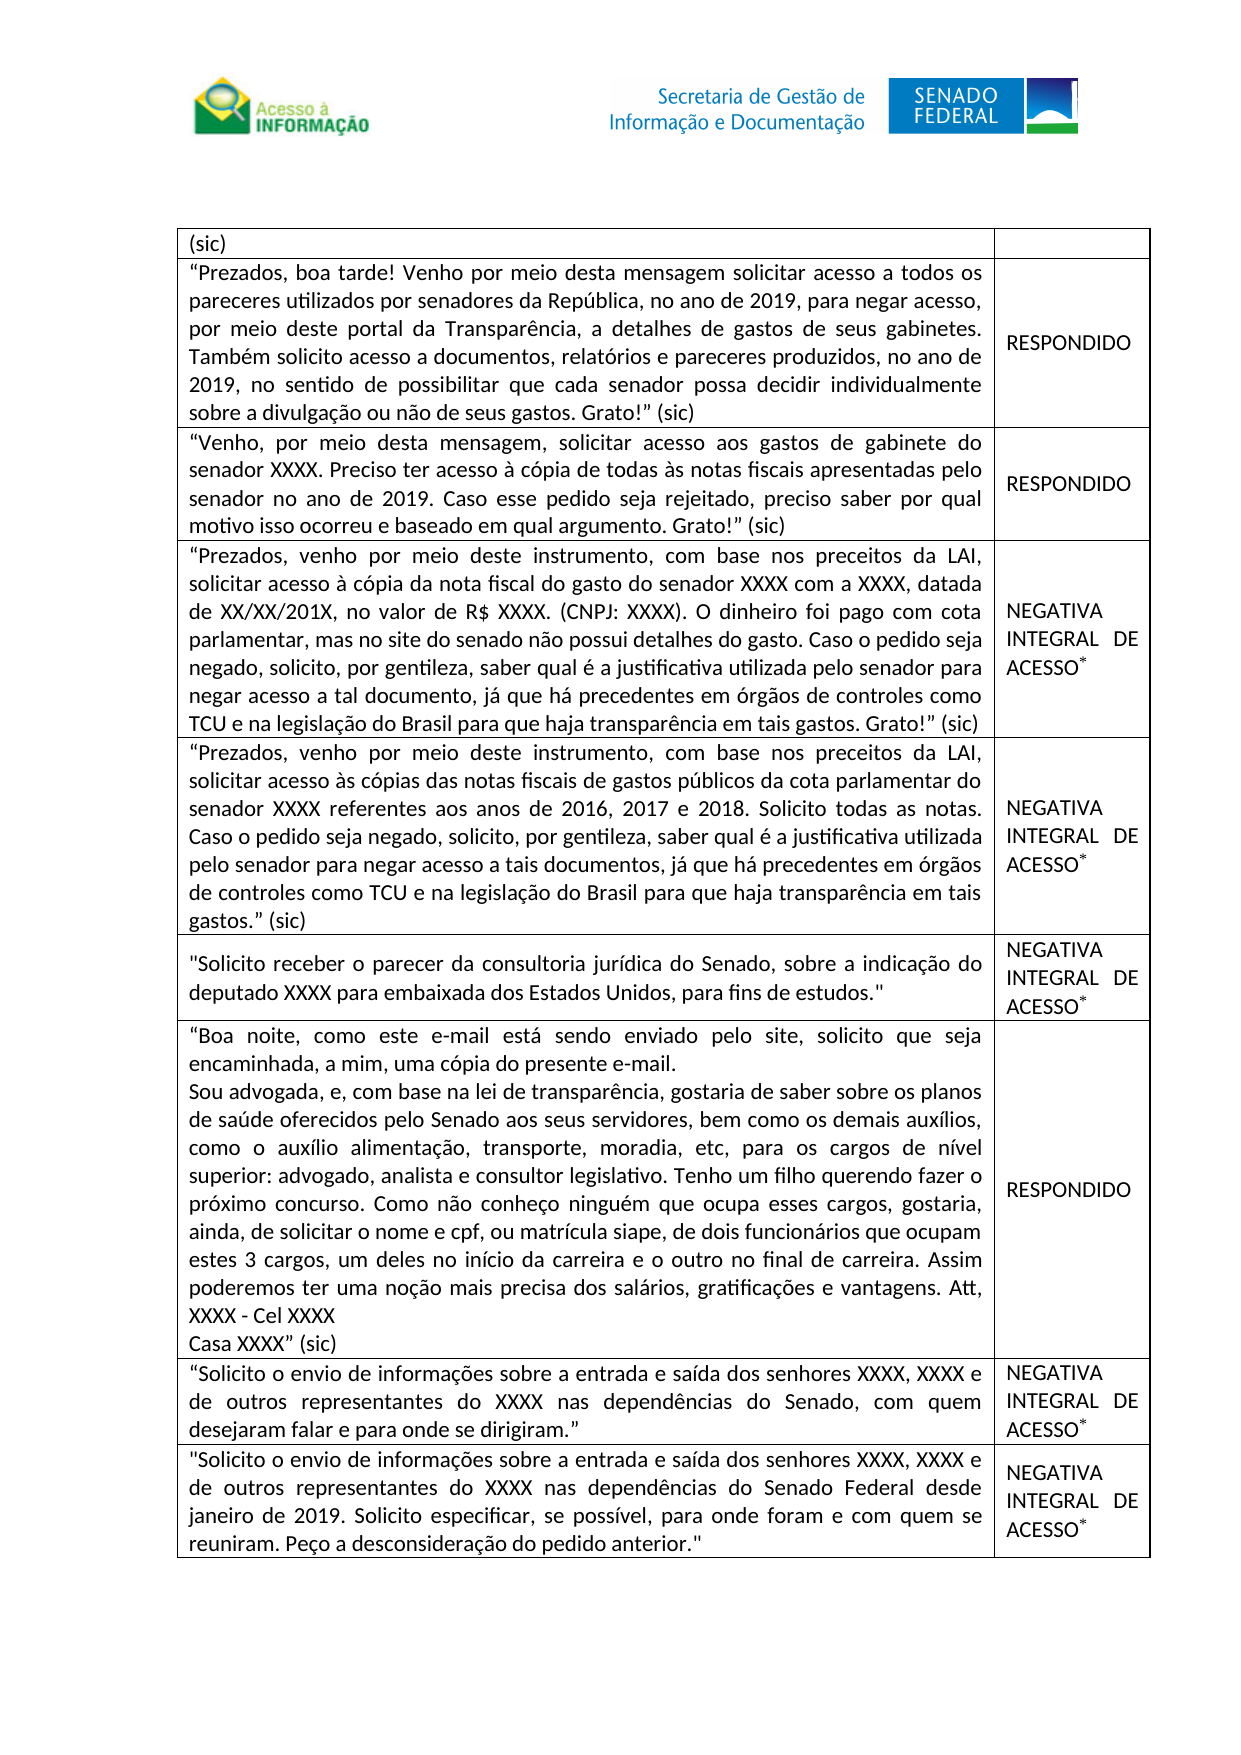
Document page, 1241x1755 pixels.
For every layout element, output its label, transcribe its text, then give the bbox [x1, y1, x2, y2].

table_cell NEGATIVA INTEGRAL DE ACESSO* [995, 1359, 1149, 1444]
table_cell "Solicito receber o parecer da consultoria jurídica do Senado, sobre a indicação do deputado XXXX para embaixada dos Estados Unidos, para fins de estudos." [178, 935, 994, 1020]
table_cell “Venho, por meio desta mensagem, solicitar acesso aos gastos de gabinete do senador XXXX. Preciso ter acesso à cópia de todas às notas fiscais apresentadas pelo senador no ano de 2019. Caso esse pedido seja rejeitado, preciso saber por qual motivo isso ocorreu e baseado em qual argumento. Grato!” (sic) [178, 428, 994, 540]
table_cell RESPONDIDO [995, 428, 1149, 540]
table_cell NEGATIVA INTEGRAL DE ACESSO* [995, 738, 1149, 934]
table_cell "Solicito o envio de informações sobre a entrada e saída dos senhores XXXX, XXXX e de outros representantes do XXXX nas dependências do Senado Federal desde janeiro de 2019. Solicito especificar, se possível, para onde foram e com quem se reuniram. Peço a desconsideração do pedido anterior." [178, 1445, 994, 1557]
table_cell “Boa noite, como este e-mail está sendo enviado pelo site, solicito que seja encaminhada, a mim, uma cópia do presente e-mail. Sou advogada, e, com base na lei de transparência, gostaria de saber sobre os planos de saúde oferecidos pelo Senado aos seus servidores, bem como os demais auxílios, como o auxílio alimentação, transporte, moradia, etc, para os cargos de nível superior: advogado, analista e consultor legislativo. Tenho um filho querendo fazer o próximo concurso. Como não conheço ninguém que ocupa esses cargos, gostaria, ainda, de solicitar o nome e cpf, ou matrícula siape, de dois funcionários que ocupam estes 3 cargos, um deles no início da carreira e o outro no final de carreira. Assim poderemos ter uma noção mais precisa dos salários, gratificações e vantagens. Att, XXXX - Cel XXXX Casa XXXX” (sic) [178, 1021, 994, 1357]
table_cell RESPONDIDO [995, 1021, 1149, 1357]
table_cell NEGATIVA INTEGRAL DE ACESSO* [995, 541, 1149, 737]
table_cell [995, 229, 1149, 257]
table_cell (sic) [178, 229, 994, 257]
table_cell NEGATIVA INTEGRAL DE ACESSO* [995, 935, 1149, 1020]
table_cell RESPONDIDO [995, 259, 1149, 427]
table_cell “Prezados, boa tarde! Venho por meio desta mensagem solicitar acesso a todos os pareceres utilizados por senadores da República, no ano de 2019, para negar acesso, por meio deste portal da Transparência, a detalhes de gastos de seus gabinetes. Também solicito acesso a documentos, relatórios e pareceres produzidos, no ano de 2019, no sentido de possibilitar que cada senador possa decidir individualmente sobre a divulgação ou não de seus gastos. Grato!” (sic) [178, 259, 994, 427]
table_cell “Prezados, venho por meio deste instrumento, com base nos preceitos da LAI, solicitar acesso às cópias das notas fiscais de gastos públicos da cota parlamentar do senador XXXX referentes aos anos de 2016, 2017 e 2018. Solicito todas as notas. Caso o pedido seja negado, solicito, por gentileza, saber qual é a justificativa utilizada pelo senador para negar acesso a tais documentos, já que há precedentes em órgãos de controles como TCU e na legislação do Brasil para que haja transparência em tais gastos.” (sic) [178, 738, 994, 934]
table_cell “Prezados, venho por meio deste instrumento, com base nos preceitos da LAI, solicitar acesso à cópia da nota fiscal do gasto do senador XXXX com a XXXX, datada de XX/XX/201X, no valor de R$ XXXX. (CNPJ: XXXX). O dinheiro foi pago com cota parlamentar, mas no site do senado não possui detalhes do gasto. Caso o pedido seja negado, solicito, por gentileza, saber qual é a justificativa utilizada pelo senador para negar acesso a tal documento, já que há precedentes em órgãos de controles como TCU e na legislação do Brasil para que haja transparência em tais gastos. Grato!” (sic) [178, 541, 994, 737]
table_cell NEGATIVA INTEGRAL DE ACESSO* [995, 1445, 1149, 1557]
table_cell “Solicito o envio de informações sobre a entrada e saída dos senhores XXXX, XXXX e de outros representantes do XXXX nas dependências do Senado, com quem desejaram falar e para onde se dirigiram.” [178, 1359, 994, 1444]
